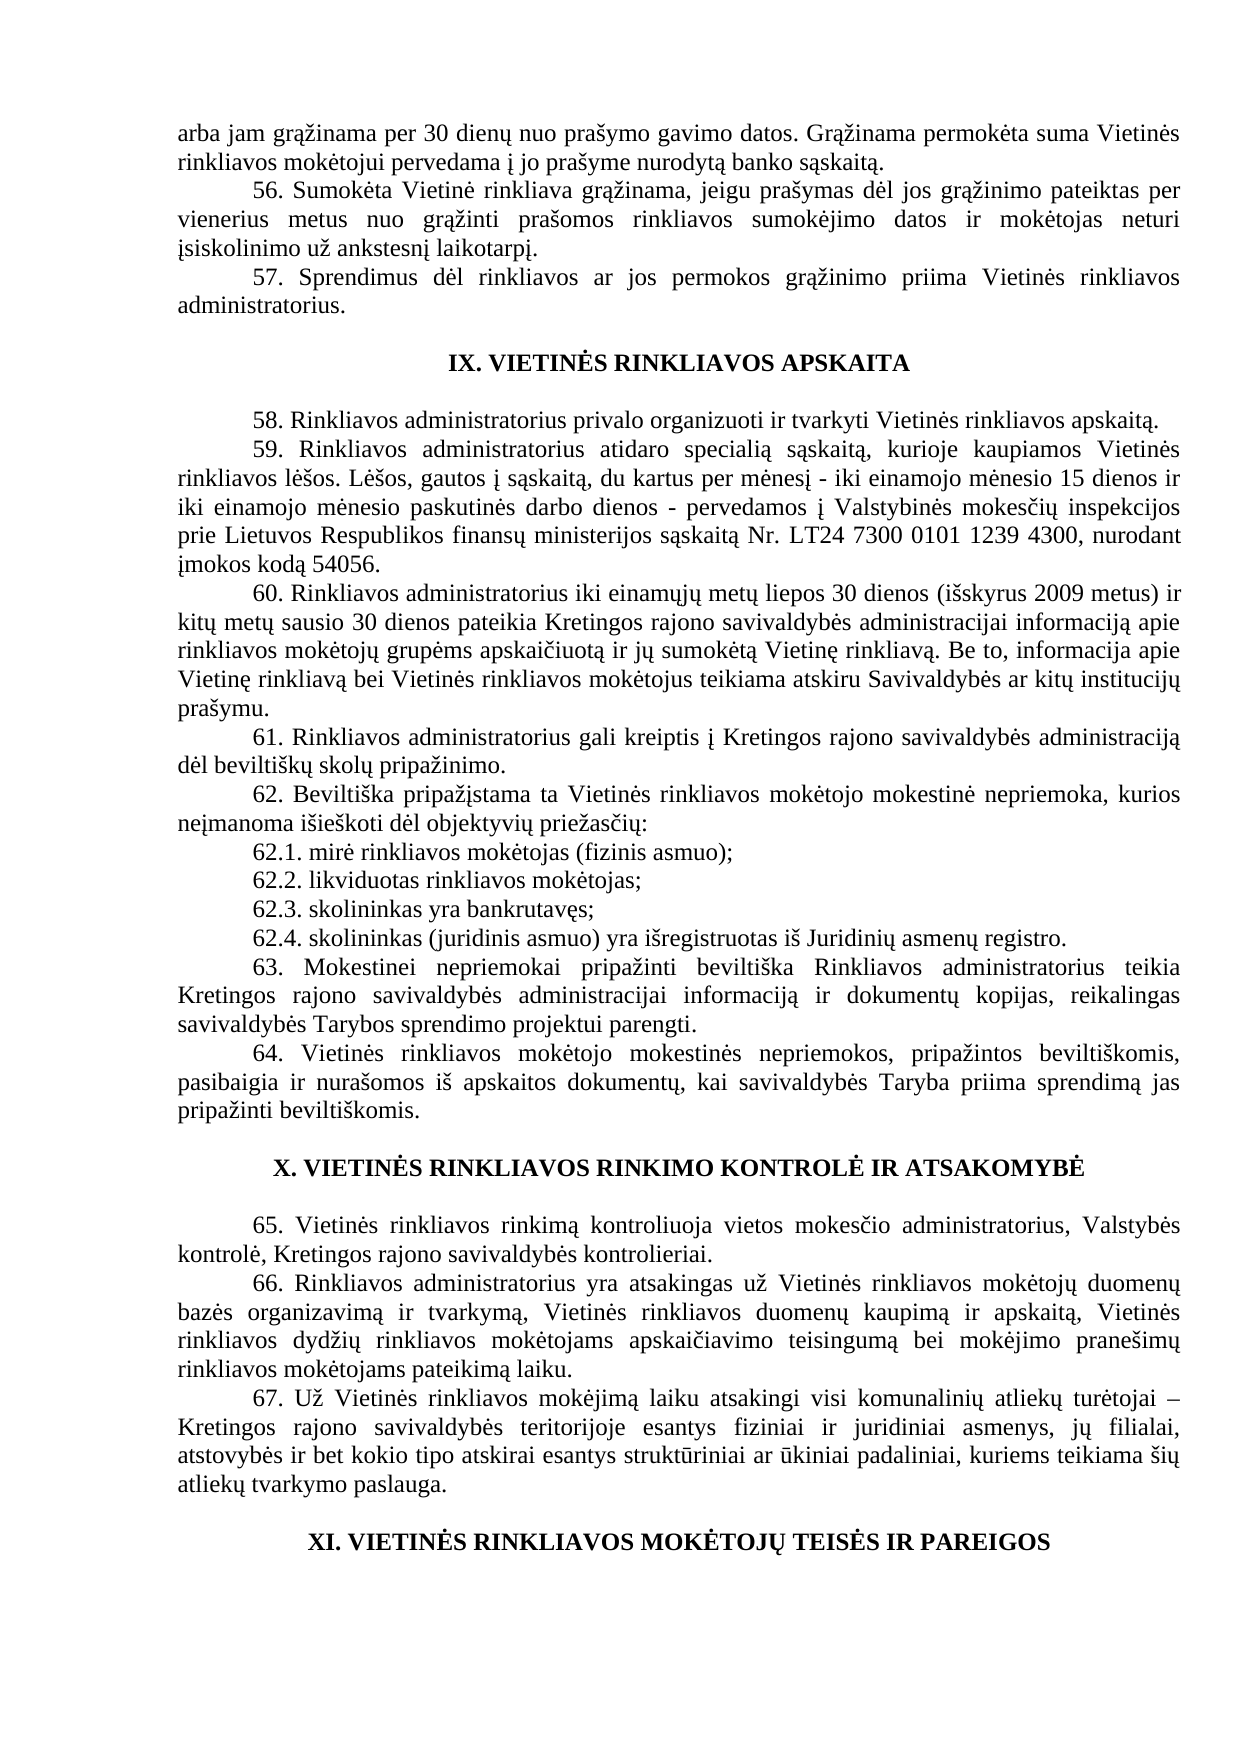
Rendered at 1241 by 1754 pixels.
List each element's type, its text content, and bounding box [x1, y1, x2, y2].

text 62.1. mirė rinkliavos mokėtojas (fizinis asmuo); [177, 837, 1181, 866]
text 60. Rinkliavos administratorius iki einamųjų metų liepos 30 dienos (išskyrus 2009 metus) ir kitų metų sausio 30 dienos pateikia Kretingos rajono savivaldybės administracijai informaciją apie rinkliavos mokėtojų grupėms apskaičiuotą ir jų sumokėtą Vietinę rinkliavą. Be to, informacija apie Vietinę rinkliavą bei Vietinės rinkliavos mokėtojus teikiama atskiru Savivaldybės ar kitų institucijų prašymu. [177, 578, 1181, 722]
text XI. VIETINĖS RINKLIAVOS MOKĖTOJŲ TEISĖS IR PAREIGOS [177, 1527, 1181, 1556]
text 65. Vietinės rinkliavos rinkimą kontroliuoja vietos mokesčio administratorius, Valstybės kontrolė, Kretingos rajono savivaldybės kontrolieriai. [177, 1211, 1181, 1268]
text arba jam grąžinama per 30 dienų nuo prašymo gavimo datos. Grąžinama permokėta suma Vietinės rinkliavos mokėtojui pervedama į jo prašyme nurodytą banko sąskaitą. [177, 118, 1181, 176]
text 56. Sumokėta Vietinė rinkliava grąžinama, jeigu prašymas dėl jos grąžinimo pateiktas per vienerius metus nuo grąžinti prašomos rinkliavos sumokėjimo datos ir mokėtojas neturi įsiskolinimo už ankstesnį laikotarpį. [177, 176, 1181, 262]
text 62.2. likviduotas rinkliavos mokėtojas; [177, 866, 1181, 894]
text 62.4. skolininkas (juridinis asmuo) yra išregistruotas iš Juridinių asmenų registro. [177, 923, 1181, 952]
text 58. Rinkliavos administratorius privalo organizuoti ir tvarkyti Vietinės rinkliavos apskaitą. [177, 406, 1181, 434]
text 57. Sprendimus dėl rinkliavos ar jos permokos grąžinimo priima Vietinės rinkliavos administratorius. [177, 262, 1181, 319]
text 64. Vietinės rinkliavos mokėtojo mokestinės nepriemokos, pripažintos beviltiškomis, pasibaigia ir nurašomos iš apskaitos dokumentų, kai savivaldybės Taryba priima sprendimą jas pripažinti beviltiškomis. [177, 1038, 1181, 1124]
text X. VIETINĖS RINKLIAVOS RINKIMO KONTROLĖ IR ATSAKOMYBĖ [177, 1153, 1181, 1182]
text 63. Mokestinei nepriemokai pripažinti beviltiška Rinkliavos administratorius teikia Kretingos rajono savivaldybės administracijai informaciją ir dokumentų kopijas, reikalingas savivaldybės Tarybos sprendimo projektui parengti. [177, 952, 1181, 1038]
text 59. Rinkliavos administratorius atidaro specialią sąskaitą, kurioje kaupiamos Vietinės rinkliavos lėšos. Lėšos, gautos į sąskaitą, du kartus per mėnesį - iki einamojo mėnesio 15 dienos ir iki einamojo mėnesio paskutinės darbo dienos - pervedamos į Valstybinės mokesčių inspekcijos prie Lietuvos Respublikos finansų ministerijos sąskaitą Nr. LT24 7300 0101 1239 4300, nurodant įmokos kodą 54056. [177, 434, 1181, 578]
text 66. Rinkliavos administratorius yra atsakingas už Vietinės rinkliavos mokėtojų duomenų bazės organizavimą ir tvarkymą, Vietinės rinkliavos duomenų kaupimą ir apskaitą, Vietinės rinkliavos dydžių rinkliavos mokėtojams apskaičiavimo teisingumą bei mokėjimo pranešimų rinkliavos mokėtojams pateikimą laiku. [177, 1268, 1181, 1383]
text 67. Už Vietinės rinkliavos mokėjimą laiku atsakingi visi komunalinių atliekų turėtojai – Kretingos rajono savivaldybės teritorijoje esantys fiziniai ir juridiniai asmenys, jų filialai, atstovybės ir bet kokio tipo atskirai esantys struktūriniai ar ūkiniai padaliniai, kuriems teikiama šių atliekų tvarkymo paslauga. [177, 1383, 1181, 1498]
text 61. Rinkliavos administratorius gali kreiptis į Kretingos rajono savivaldybės administraciją dėl beviltiškų skolų pripažinimo. [177, 722, 1181, 779]
text 62.3. skolininkas yra bankrutavęs; [177, 894, 1181, 923]
text 62. Beviltiška pripažįstama ta Vietinės rinkliavos mokėtojo mokestinė nepriemoka, kurios neįmanoma išieškoti dėl objektyvių priežasčių: [177, 779, 1181, 837]
text IX. VIETINĖS RINKLIAVOS APSKAITA [177, 348, 1181, 377]
